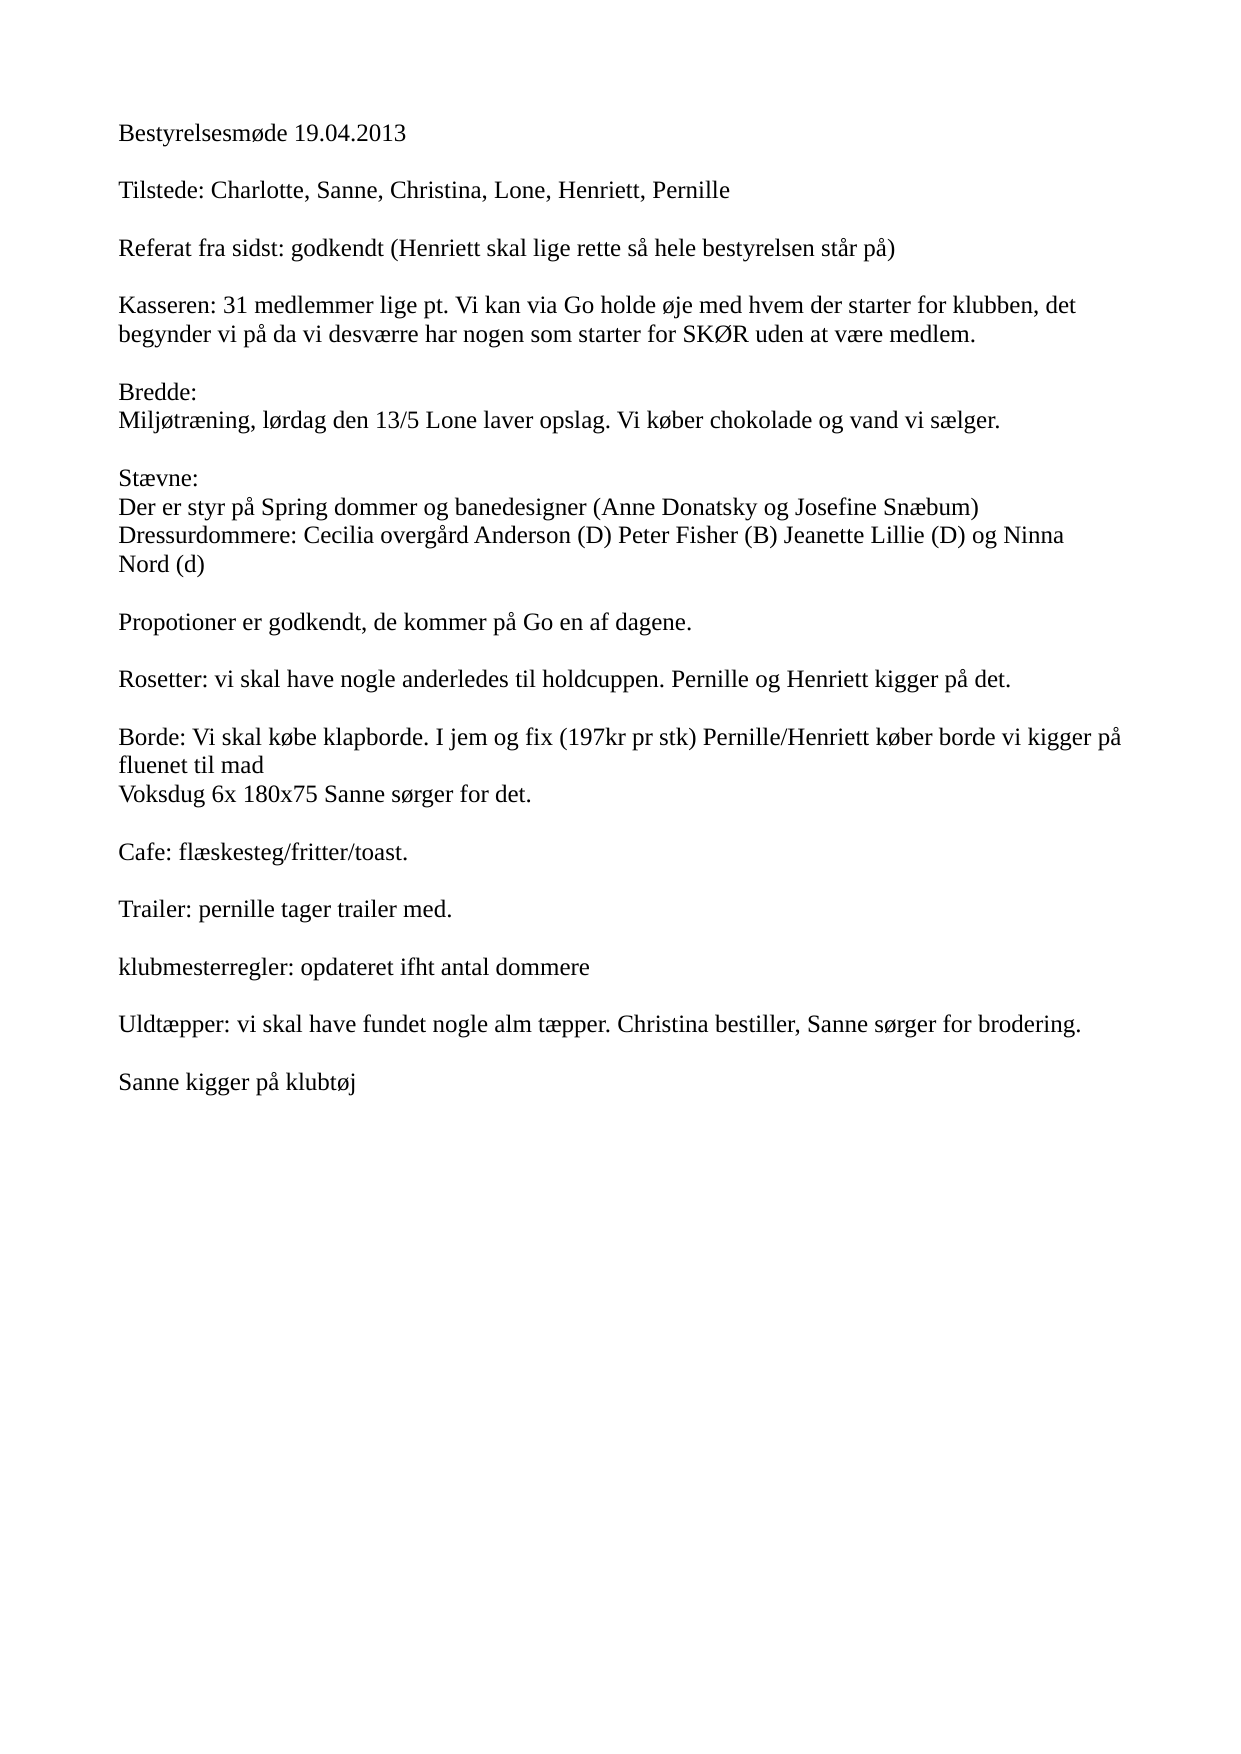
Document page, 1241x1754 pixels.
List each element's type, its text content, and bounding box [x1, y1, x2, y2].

text Dressurdommere: Cecilia overgård Anderson (D) Peter Fisher (B) Jeanette Lillie (D) og Ninna Nord (d) [118, 521, 1122, 578]
text Tilstede: Charlotte, Sanne, Christina, Lone, Henriett, Pernille [118, 176, 1122, 204]
text Trailer: pernille tager trailer med. [118, 894, 1122, 923]
text Bredde: [118, 377, 1122, 406]
text Voksdug 6x 180x75 Sanne sørger for det. [118, 779, 1122, 808]
text Stævne: [118, 463, 1122, 492]
text Propotioner er godkendt, de kommer på Go en af dagene. [118, 607, 1122, 636]
text Referat fra sidst: godkendt (Henriett skal lige rette så hele bestyrelsen står på) [118, 233, 1122, 262]
text Uldtæpper: vi skal have fundet nogle alm tæpper. Christina bestiller, Sanne sørger for brodering. [118, 1009, 1122, 1038]
text Kasseren: 31 medlemmer lige pt. Vi kan via Go holde øje med hvem der starter for klubben, det begynder vi på da vi desværre har nogen som starter for SKØR uden at være medlem. [118, 291, 1122, 348]
text klubmesterregler: opdateret ifht antal dommere [118, 952, 1122, 981]
text Der er styr på Spring dommer og banedesigner (Anne Donatsky og Josefine Snæbum) [118, 492, 1122, 521]
text Cafe: flæskesteg/fritter/toast. [118, 837, 1122, 866]
text Miljøtræning, lørdag den 13/5 Lone laver opslag. Vi køber chokolade og vand vi sælger. [118, 406, 1122, 434]
text Bestyrelsesmøde 19.04.2013 [118, 118, 1122, 147]
text Sanne kigger på klubtøj [118, 1067, 1122, 1096]
text Rosetter: vi skal have nogle anderledes til holdcuppen. Pernille og Henriett kigger på det. [118, 664, 1122, 693]
text Borde: Vi skal købe klapborde. I jem og fix (197kr pr stk) Pernille/Henriett køber borde vi kigger på fluenet til mad [118, 722, 1122, 779]
